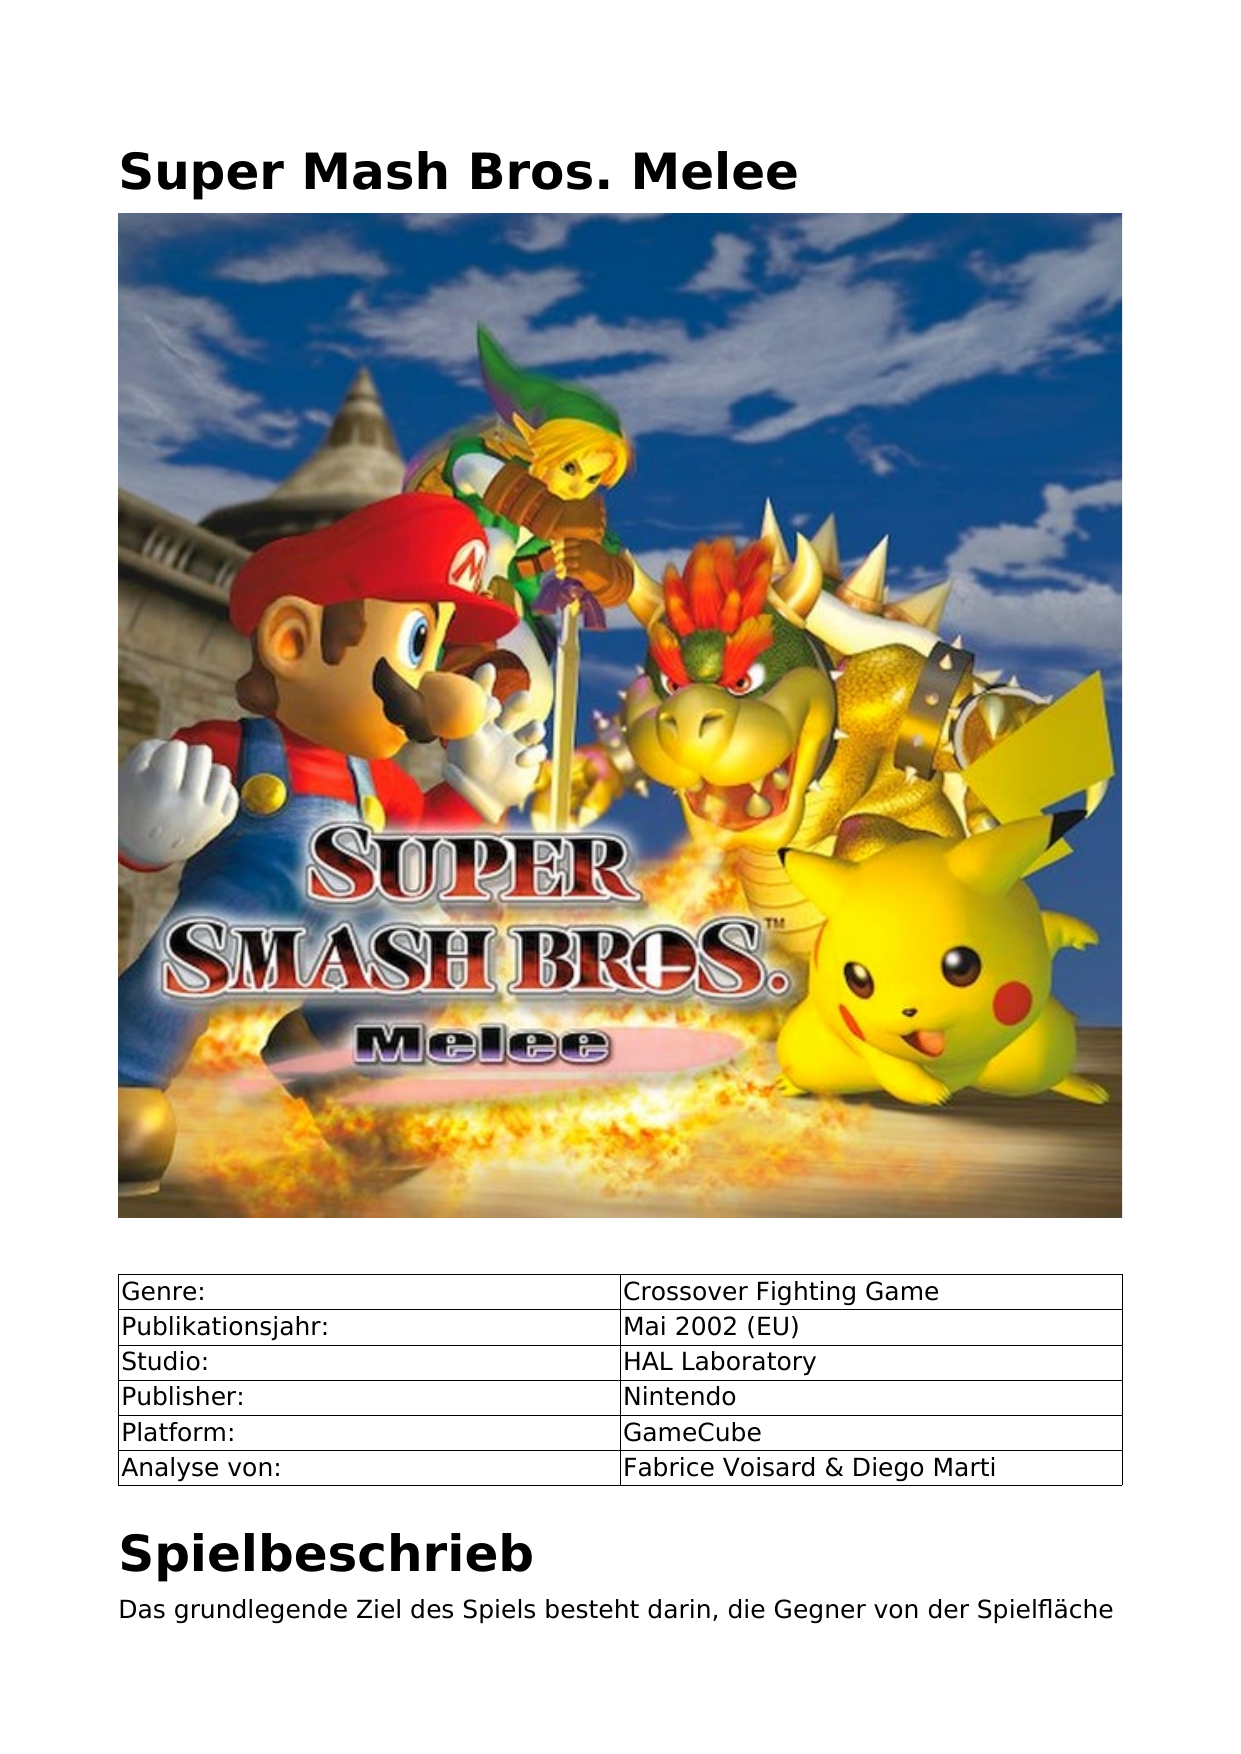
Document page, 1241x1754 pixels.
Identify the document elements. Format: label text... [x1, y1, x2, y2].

picture [118, 213, 1123, 1218]
subtitle Spielbeschrieb [118, 1525, 1122, 1583]
table_cell Publisher: [119, 1381, 620, 1415]
text Das grundlegende Ziel des Spiels besteht darin, die Gegner von der Spielfläche [118, 1596, 1122, 1625]
table_cell Studio: [119, 1346, 620, 1379]
table_cell Publikationsjahr: [119, 1310, 620, 1344]
table_cell Mai 2002 (EU) [621, 1310, 1122, 1344]
table_cell Analyse von: [119, 1451, 620, 1485]
table_cell Fabrice Voisard & Diego Marti [621, 1451, 1122, 1485]
table_header Genre: [119, 1275, 620, 1309]
table_cell GameCube [621, 1416, 1122, 1450]
table_cell Platform: [119, 1416, 620, 1450]
table_cell HAL Laboratory [621, 1346, 1122, 1379]
table_cell Nintendo [621, 1381, 1122, 1415]
subtitle Super Mash Bros. Melee [118, 143, 1122, 201]
table_header Crossover Fighting Game [621, 1275, 1122, 1309]
